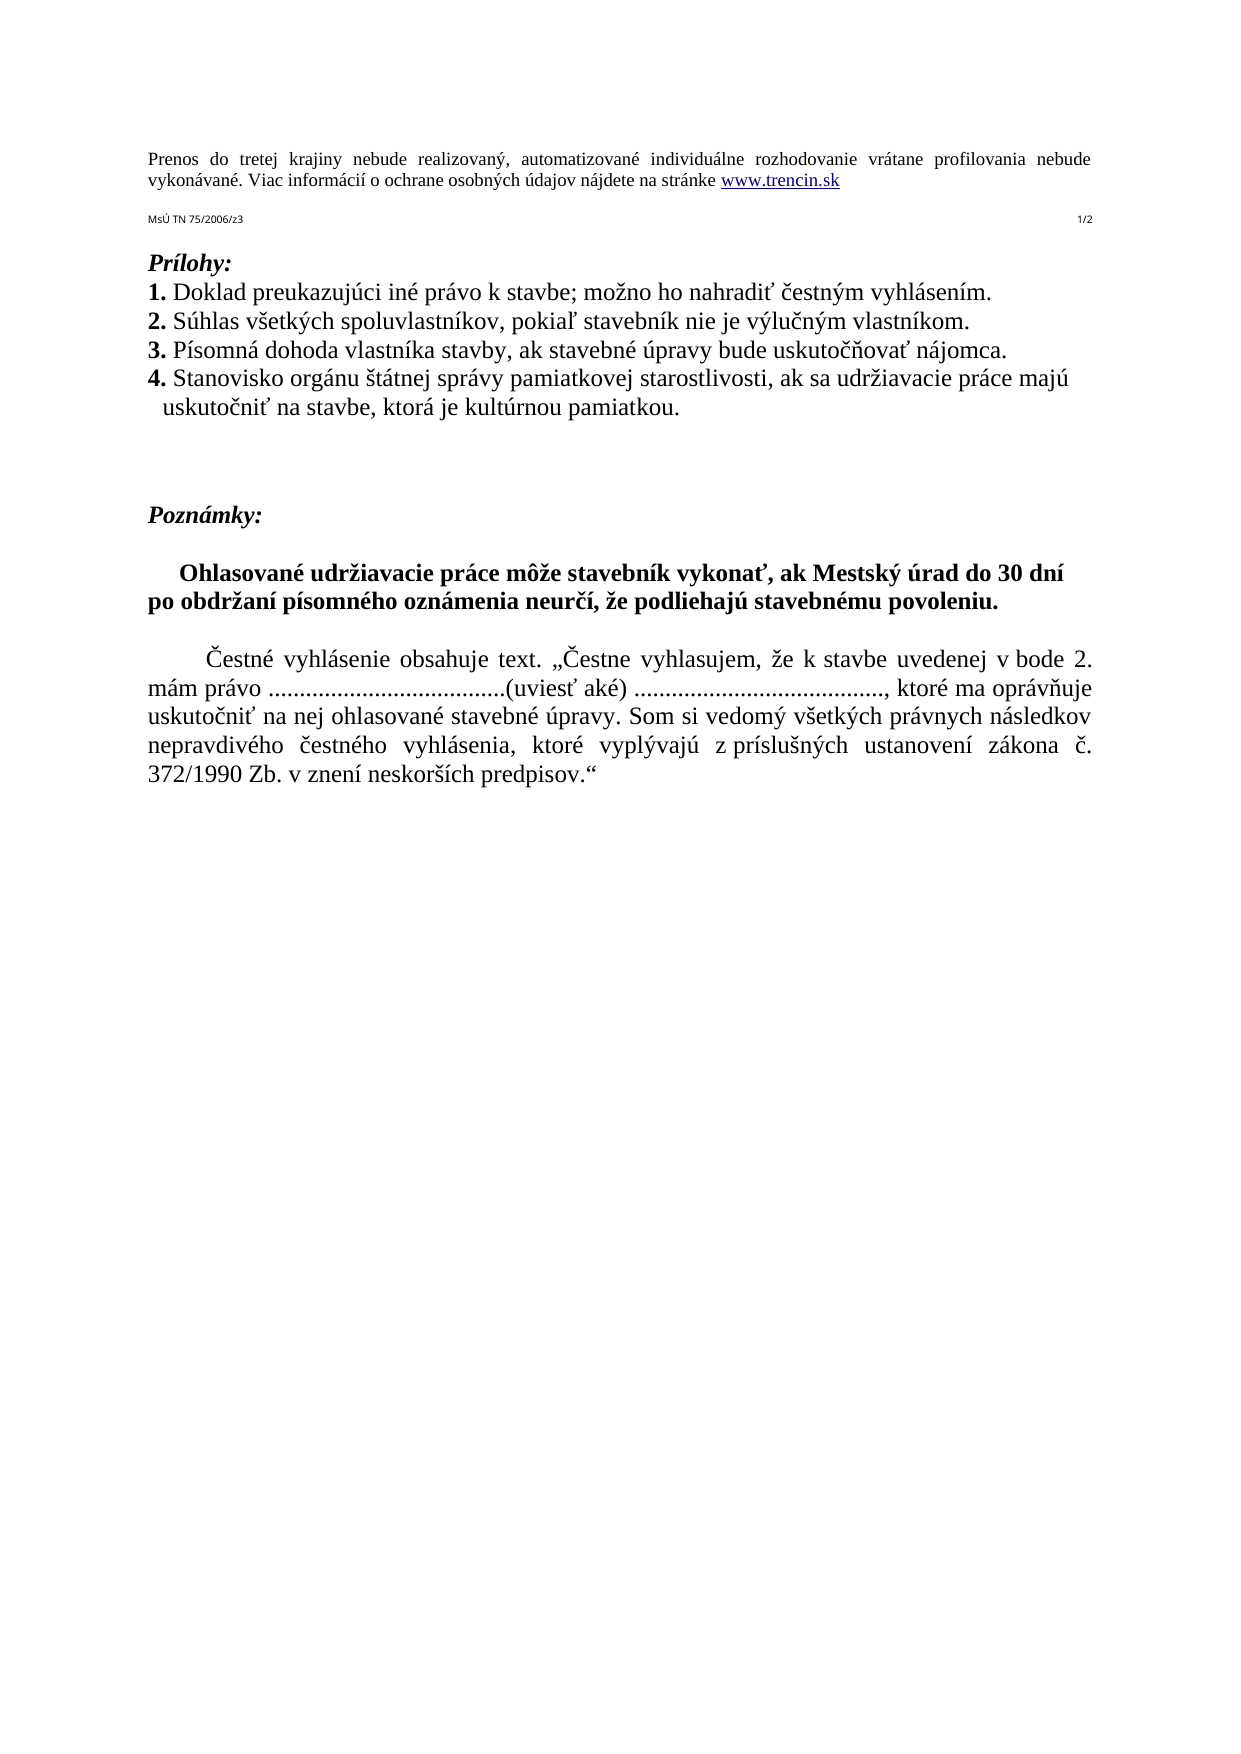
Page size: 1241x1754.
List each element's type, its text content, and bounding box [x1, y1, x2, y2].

text Prílohy: [148, 248, 1093, 277]
text MsÚ TN 75/2006/z3 1/2 [148, 213, 1093, 227]
text Ohlasované udržiavacie práce môže stavebník vykonať, ak Mestský úrad do 30 dní po obdržaní písomného oznámenia neurčí, že podliehajú stavebnému povoleniu. [148, 558, 1093, 615]
text Čestné vyhlásenie obsahuje text. „Čestne vyhlasujem, že k stavbe uvedenej v bode 2. mám právo ......................................(uviesť aké) ........................................, ktoré ma oprávňuje uskutočniť na nej ohlasované stavebné úpravy. Som si vedomý všetkých právnych následkov nepravdivého čestného vyhlásenia, ktoré vyplývajú z príslušných ustanovení zákona č. 372/1990 Zb. v znení neskorších predpisov.“ [148, 644, 1093, 788]
text 3. Písomná dohoda vlastníka stavby, ak stavebné úpravy bude uskutočňovať nájomca. [148, 335, 1093, 363]
text 2. Súhlas všetkých spoluvlastníkov, pokiaľ stavebník nie je výlučným vlastníkom. [148, 306, 1093, 335]
text Poznámky: [148, 500, 1093, 529]
text Prenos do tretej krajiny nebude realizovaný, automatizované individuálne rozhodovanie vrátane profilovania nebude vykonávané. Viac informácií o ochrane osobných údajov nájdete na stránke www.trencin.sk [148, 148, 1093, 191]
text 1. Doklad preukazujúci iné právo k stavbe; možno ho nahradiť čestným vyhlásením. [148, 277, 1093, 306]
text 4. Stanovisko orgánu štátnej správy pamiatkovej starostlivosti, ak sa udržiavacie práce majú uskutočniť na stavbe, ktorá je kultúrnou pamiatkou. [148, 363, 1093, 421]
